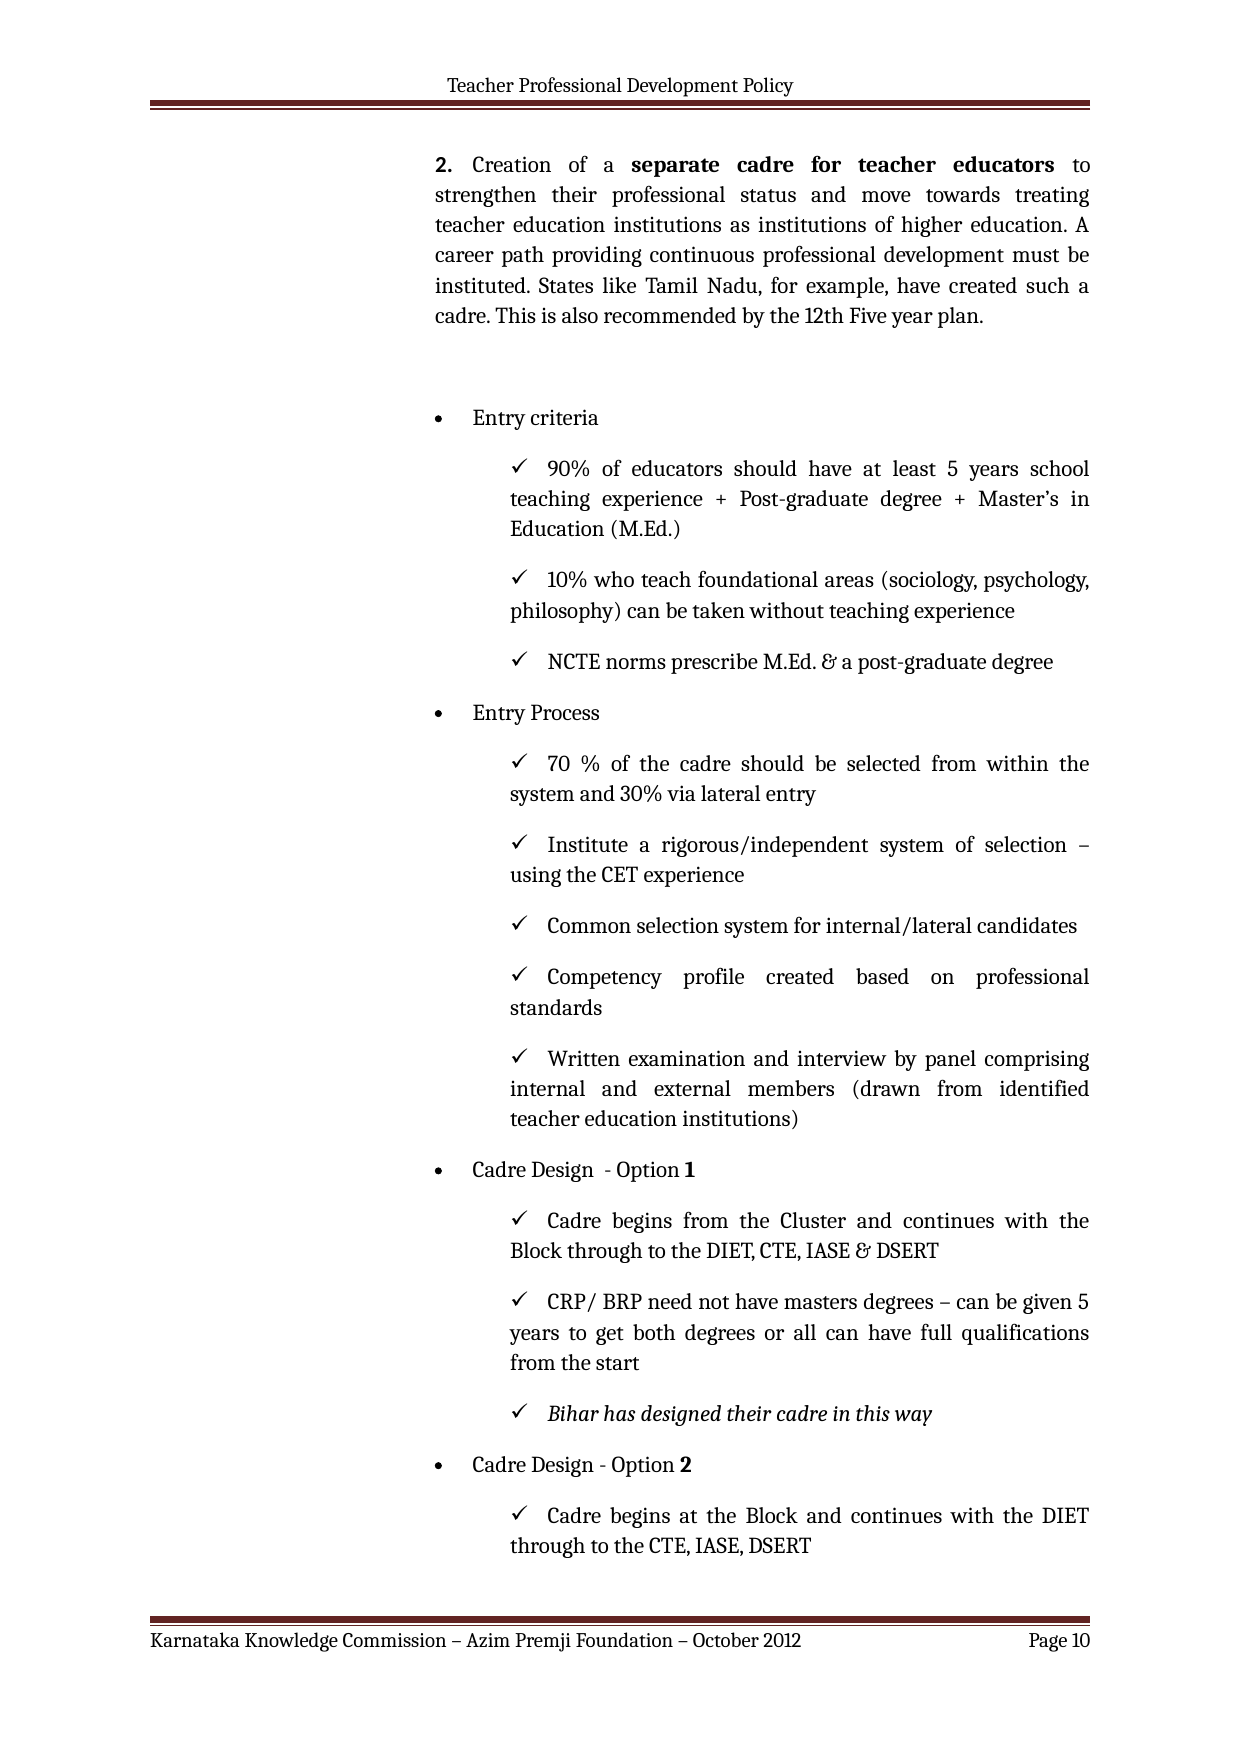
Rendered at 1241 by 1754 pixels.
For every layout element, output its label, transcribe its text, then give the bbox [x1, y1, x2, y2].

table_cell [139, 150, 386, 1580]
table_cell A sustained long-term view and focus on the development of teacher educators is critical. Creation of a separate cadre for teacher educators to strengthen their professional status and move towards treating teacher education institutions as institutions of higher education. A career path providing continuous professional development must be instituted. States like Tamil Nadu, for example, have created such a cadre. This is also recommended by the 12th Five year plan. Entry criteria 90% of educators should have at least 5 years school teaching experience + Post-graduate degree + Master’s in Education (M.Ed.) 10% who teach foundational areas (sociology, psychology, philosophy) can be taken without teaching experience NCTE norms prescribe M.Ed. & a post-graduate degree Entry Process 70 % of the cadre should be selected from within the system and 30% via lateral entry Institute a rigorous/independent system of selection – using the CET experience Common selection system for internal/lateral candidates Competency profile created based on professional standards Written examination and interview by panel comprising internal and external members (drawn from identified teacher education institutions) Cadre Design - Option 1 Cadre begins from the Cluster and continues with the Block through to the DIET, CTE, IASE & DSERT CRP/ BRP need not have masters degrees – can be given 5 years to get both degrees or all can have full qualifications from the start Bihar has designed their cadre in this way Cadre Design - Option 2 Cadre begins at the Block and continues with the DIET through to the CTE, IASE, DSERT Cadre Design - Option 3 Cadre begins at DIET and continues through to CTE, IASE, DSERT Tamil Nadu has designed their cadre in this way Current faculty of DIET/CTE/IASE must be up-graded according to above criteria No interchangeability between academic and administrative cadres from Block (for Option 1 & 2) or DIET (for option 3) onwards Cadre equivalence needs to be created (e.g. BEO & BRC Coordinator like DDPI Administration & Development) Develop a core group of at least 50 outstanding teacher educators in every district (50 x 34 = 1700) by 2015 with a focus on NEK/backward districts Identify them through a competency-based, impartial selection process based on professional standards for teacher educators Put them through a rigorous full-time program or a series of several rigorous short-term programs (use ICT significantly) at identified institutions/universities Place them in critical positions – SCERT /IASE/CTE faculty; DIET/TTI faculty; BRCs; CRCs Give them the responsibility of anchoring in-service teacher professional development in that district for 5 years In-Service Professional Development All teacher educators must go through refresher courses every two years through identified institutions/experts Certificate courses/short-term professional development programs must be offered on request at identified Universities/institutions within Karnataka (e.g. RIE, IISc., APU, NIAS) and outside Karnataka (e.g. TISS, CIE, HBCSE, IISER, NUEPA, NCERT; identified IGNOU programs) Teacher educators must be offered sabbaticals, fellowships, support for research, faculty exchange and exposure visits based on rigorous selection criteria and at identified institutions Facilitate the development of voluntary professional networks of teacher educators Facilitate subject teacher forums (e.g. those set up for subject teachers via RMSA) and e-groups for teacher educators Facilitate an e-journal for teacher educators run by them and for them Have regular Teacher Educators ‘Congress’ – at State, Regional and District levels where research papers/experiences are presented, shared and discussed [386, 150, 1101, 1580]
